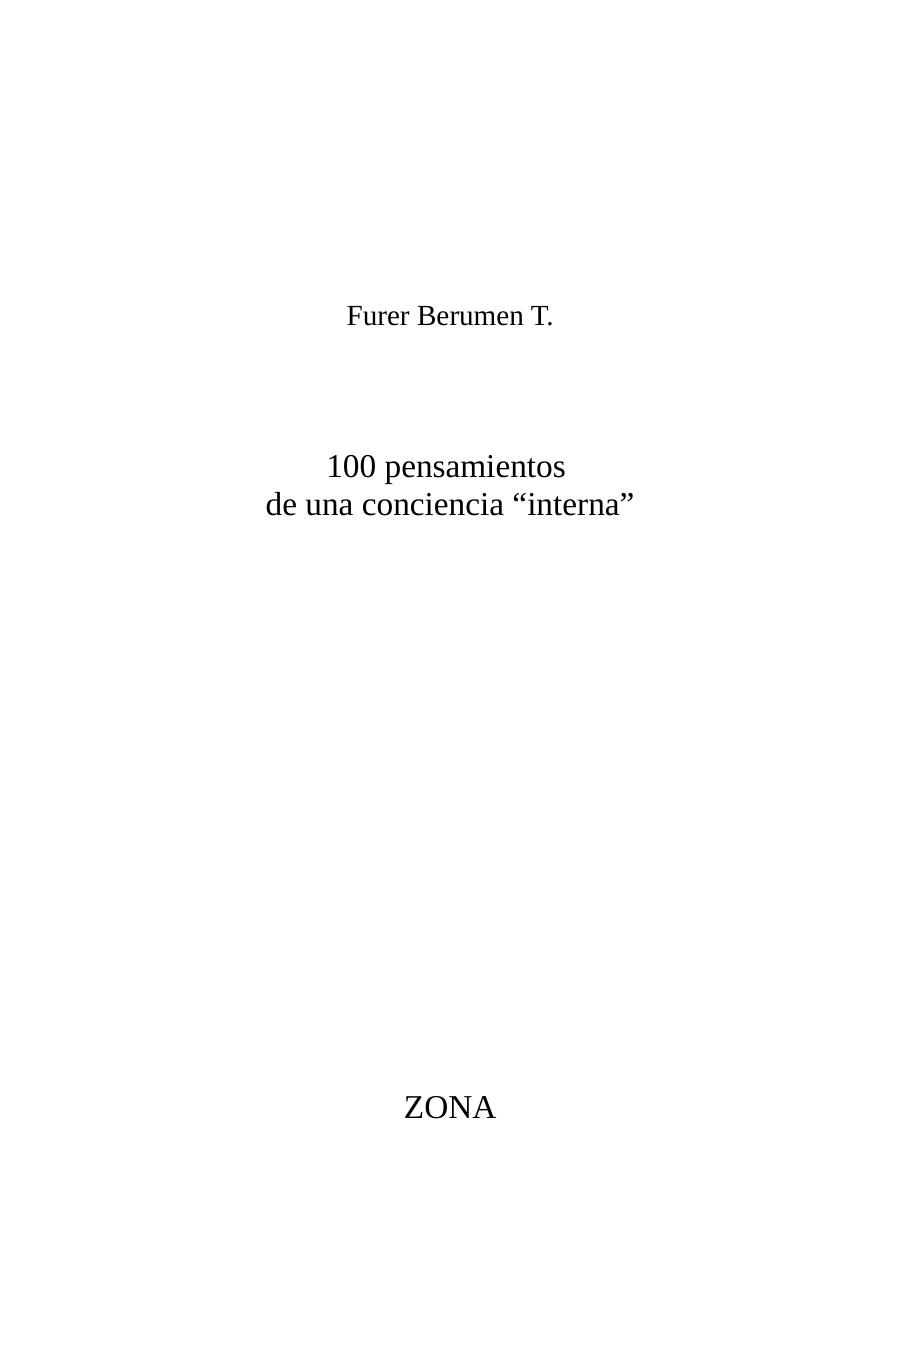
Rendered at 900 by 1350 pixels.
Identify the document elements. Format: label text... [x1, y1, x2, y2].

text Furer Berumen T. [118, 298, 782, 331]
text 100 pensamientos [118, 446, 782, 485]
text Zona [118, 1088, 782, 1126]
text de una conciencia “interna” [118, 485, 782, 523]
